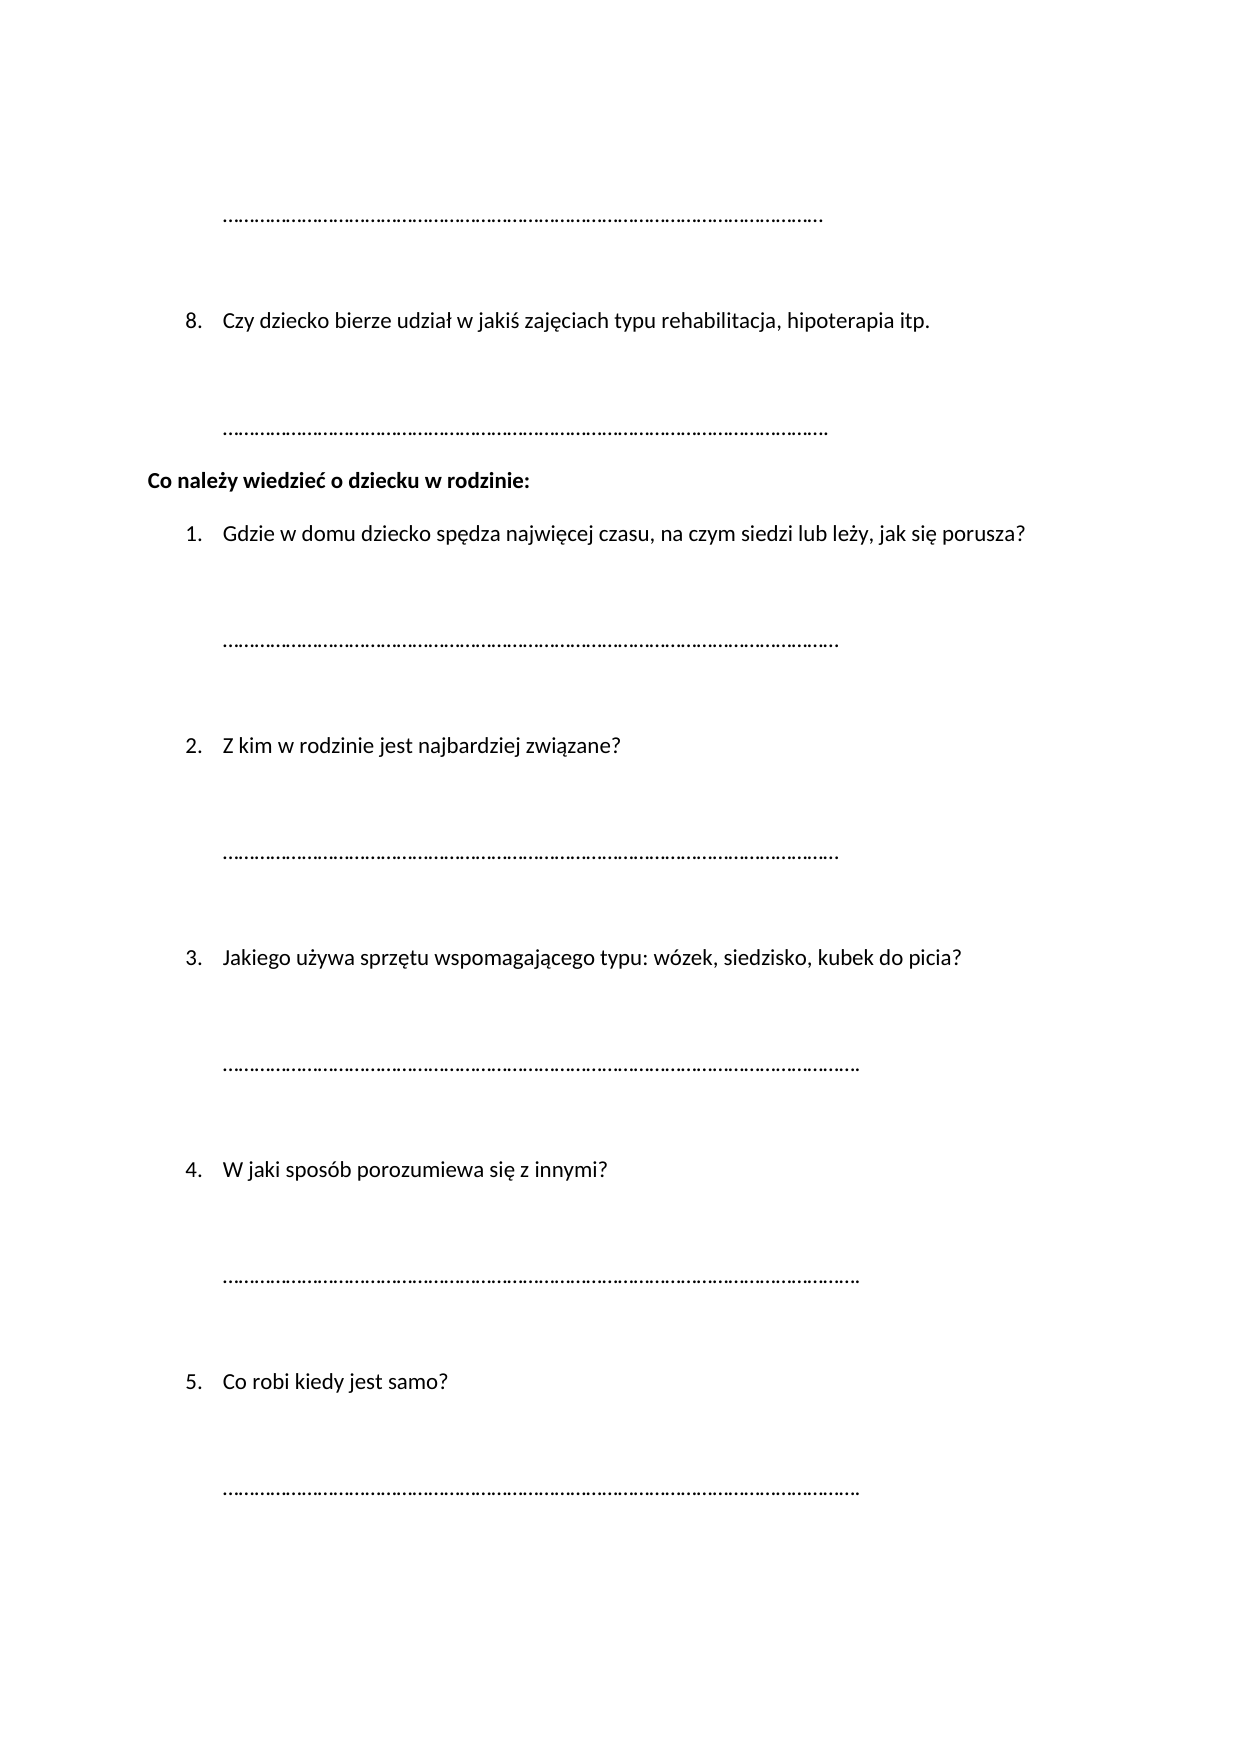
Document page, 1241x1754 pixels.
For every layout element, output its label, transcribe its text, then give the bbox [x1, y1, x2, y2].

list …………………………………………………………………………………………………………. [223, 1473, 1093, 1501]
list ……………………………………………………………………………………………………. [223, 413, 1093, 441]
list Co robi kiedy jest samo? [185, 1367, 1093, 1395]
list …………………………………………………………………………………………………………. [223, 1261, 1093, 1289]
list ……………………………………………………………………………………………………… [223, 625, 1093, 653]
list W jaki sposób porozumiewa się z innymi? [185, 1155, 1093, 1183]
list …………………………………………………………………………………………………………. [223, 1049, 1093, 1077]
list Czy dziecko bierze udział w jakiś zajęciach typu rehabilitacja, hipoterapia itp. [185, 307, 1093, 335]
list Gdzie w domu dziecko spędza najwięcej czasu, na czym siedzi lub leży, jak się porusza? [185, 519, 1093, 547]
list …………………………………………………………………………………………………… [223, 201, 1093, 229]
text Co należy wiedzieć o dziecku w rodzinie: [148, 466, 1093, 494]
list ……………………………………………………………………………………………………… [223, 837, 1093, 865]
list Z kim w rodzinie jest najbardziej związane? [185, 731, 1093, 759]
list Jakiego używa sprzętu wspomagającego typu: wózek, siedzisko, kubek do picia? [185, 943, 1093, 971]
